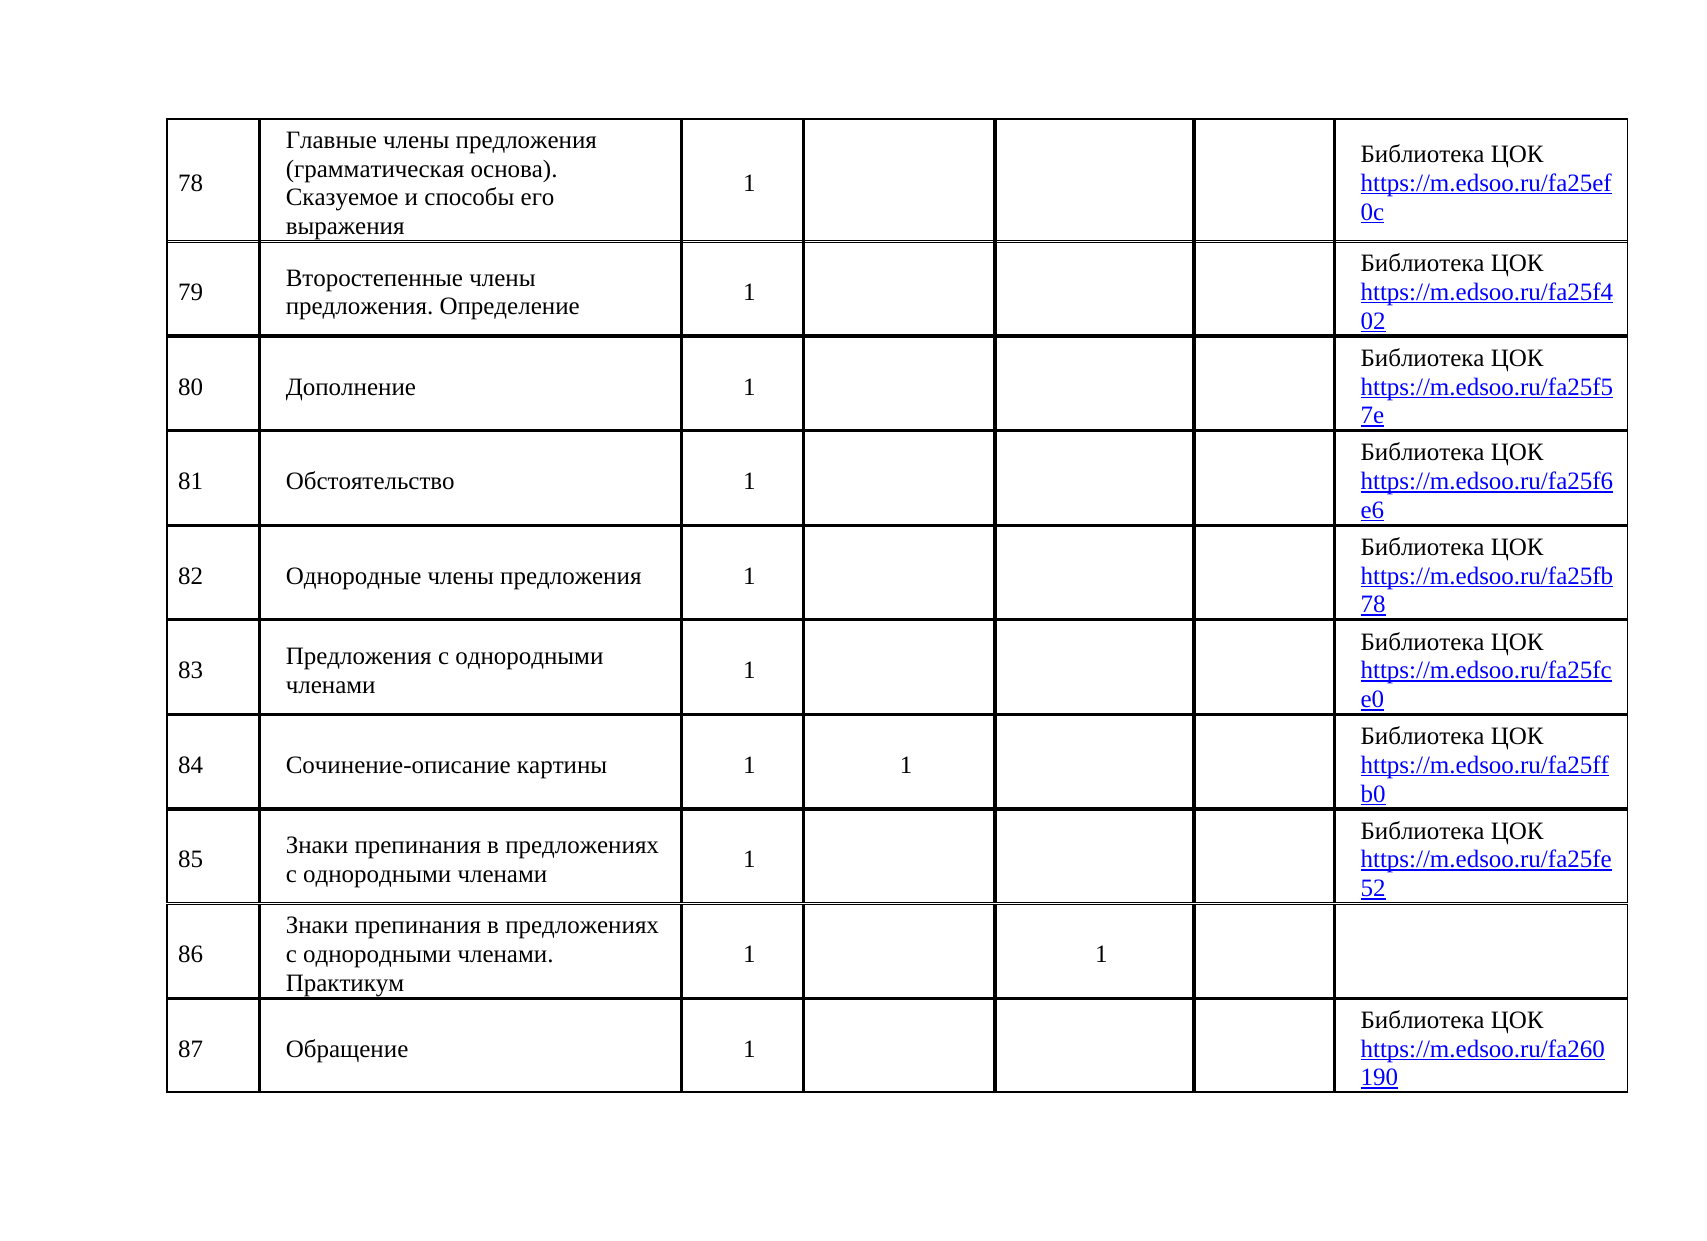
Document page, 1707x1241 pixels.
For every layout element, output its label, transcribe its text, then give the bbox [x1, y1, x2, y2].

table_cell Однородные члены предложения [261, 527, 680, 618]
table_cell 79 [168, 243, 258, 334]
table_cell [997, 716, 1192, 807]
table_cell [1336, 905, 1627, 997]
table_cell [997, 811, 1192, 902]
table_cell 1 [683, 1000, 802, 1091]
table_cell 86 [168, 905, 258, 997]
table_cell 83 [168, 621, 258, 713]
table_cell [1196, 716, 1333, 807]
table_cell Дополнение [261, 338, 680, 429]
table_cell 1 [683, 120, 802, 240]
table_cell [1196, 243, 1333, 334]
table_cell [997, 527, 1192, 618]
table_cell 84 [168, 716, 258, 807]
table_cell 78 [168, 120, 258, 240]
table_cell [805, 120, 993, 240]
table_cell [997, 621, 1192, 713]
table_cell Библиотека ЦОК https://m.edsoo.ru/fa25f6e6 [1336, 432, 1627, 524]
table_cell 80 [168, 338, 258, 429]
table_cell [805, 811, 993, 902]
table_cell Библиотека ЦОК https://m.edsoo.ru/fa25fce0 [1336, 621, 1627, 713]
table_cell [805, 243, 993, 334]
table_cell [805, 621, 993, 713]
table_cell 82 [168, 527, 258, 618]
table_cell Библиотека ЦОК https://m.edsoo.ru/fa25f57e [1336, 338, 1627, 429]
table_cell 1 [683, 243, 802, 334]
table_cell Библиотека ЦОК https://m.edsoo.ru/fa260190 [1336, 1000, 1627, 1091]
table_cell 1 [683, 621, 802, 713]
table_cell 1 [683, 716, 802, 807]
table_cell [997, 243, 1192, 334]
table_cell Знаки препинания в предложениях с однородными членами [261, 811, 680, 902]
table_cell [805, 338, 993, 429]
table_cell [1196, 621, 1333, 713]
table_cell Главные члены предложения (грамматическая основа). Сказуемое и способы его выражения [261, 120, 680, 240]
table_cell Обращение [261, 1000, 680, 1091]
table_cell 1 [683, 811, 802, 902]
table_cell Знаки препинания в предложениях с однородными членами. Практикум [261, 905, 680, 997]
table_cell 1 [683, 338, 802, 429]
table_cell 1 [805, 716, 993, 807]
table_cell Библиотека ЦОК https://m.edsoo.ru/fa25fe52 [1336, 811, 1627, 902]
table_cell [997, 432, 1192, 524]
table_cell 81 [168, 432, 258, 524]
table_cell 1 [683, 905, 802, 997]
table_cell Предложения с однородными членами [261, 621, 680, 713]
table_cell Второстепенные члены предложения. Определение [261, 243, 680, 334]
table_cell 85 [168, 811, 258, 902]
table_cell 1 [997, 905, 1192, 997]
table_cell [1196, 1000, 1333, 1091]
table_cell Библиотека ЦОК https://m.edsoo.ru/fa25ef0c [1336, 120, 1627, 240]
table_cell [997, 120, 1192, 240]
table_cell [805, 1000, 993, 1091]
table_cell [1196, 905, 1333, 997]
table_cell 1 [683, 432, 802, 524]
table_cell [997, 338, 1192, 429]
table_cell [1196, 338, 1333, 429]
table_cell 1 [683, 527, 802, 618]
table_cell [1196, 811, 1333, 902]
table_cell [1196, 527, 1333, 618]
table_cell [1196, 432, 1333, 524]
table_cell [805, 905, 993, 997]
table_cell 87 [168, 1000, 258, 1091]
table_cell Библиотека ЦОК https://m.edsoo.ru/fa25f402 [1336, 243, 1627, 334]
table_cell [805, 432, 993, 524]
table_cell [805, 527, 993, 618]
table_cell Обстоятельство [261, 432, 680, 524]
table_cell Библиотека ЦОК https://m.edsoo.ru/fa25fb78 [1336, 527, 1627, 618]
table_cell [997, 1000, 1192, 1091]
table_cell Сочинение-описание картины [261, 716, 680, 807]
table_cell Библиотека ЦОК https://m.edsoo.ru/fa25ffb0 [1336, 716, 1627, 807]
table_cell [1196, 120, 1333, 240]
